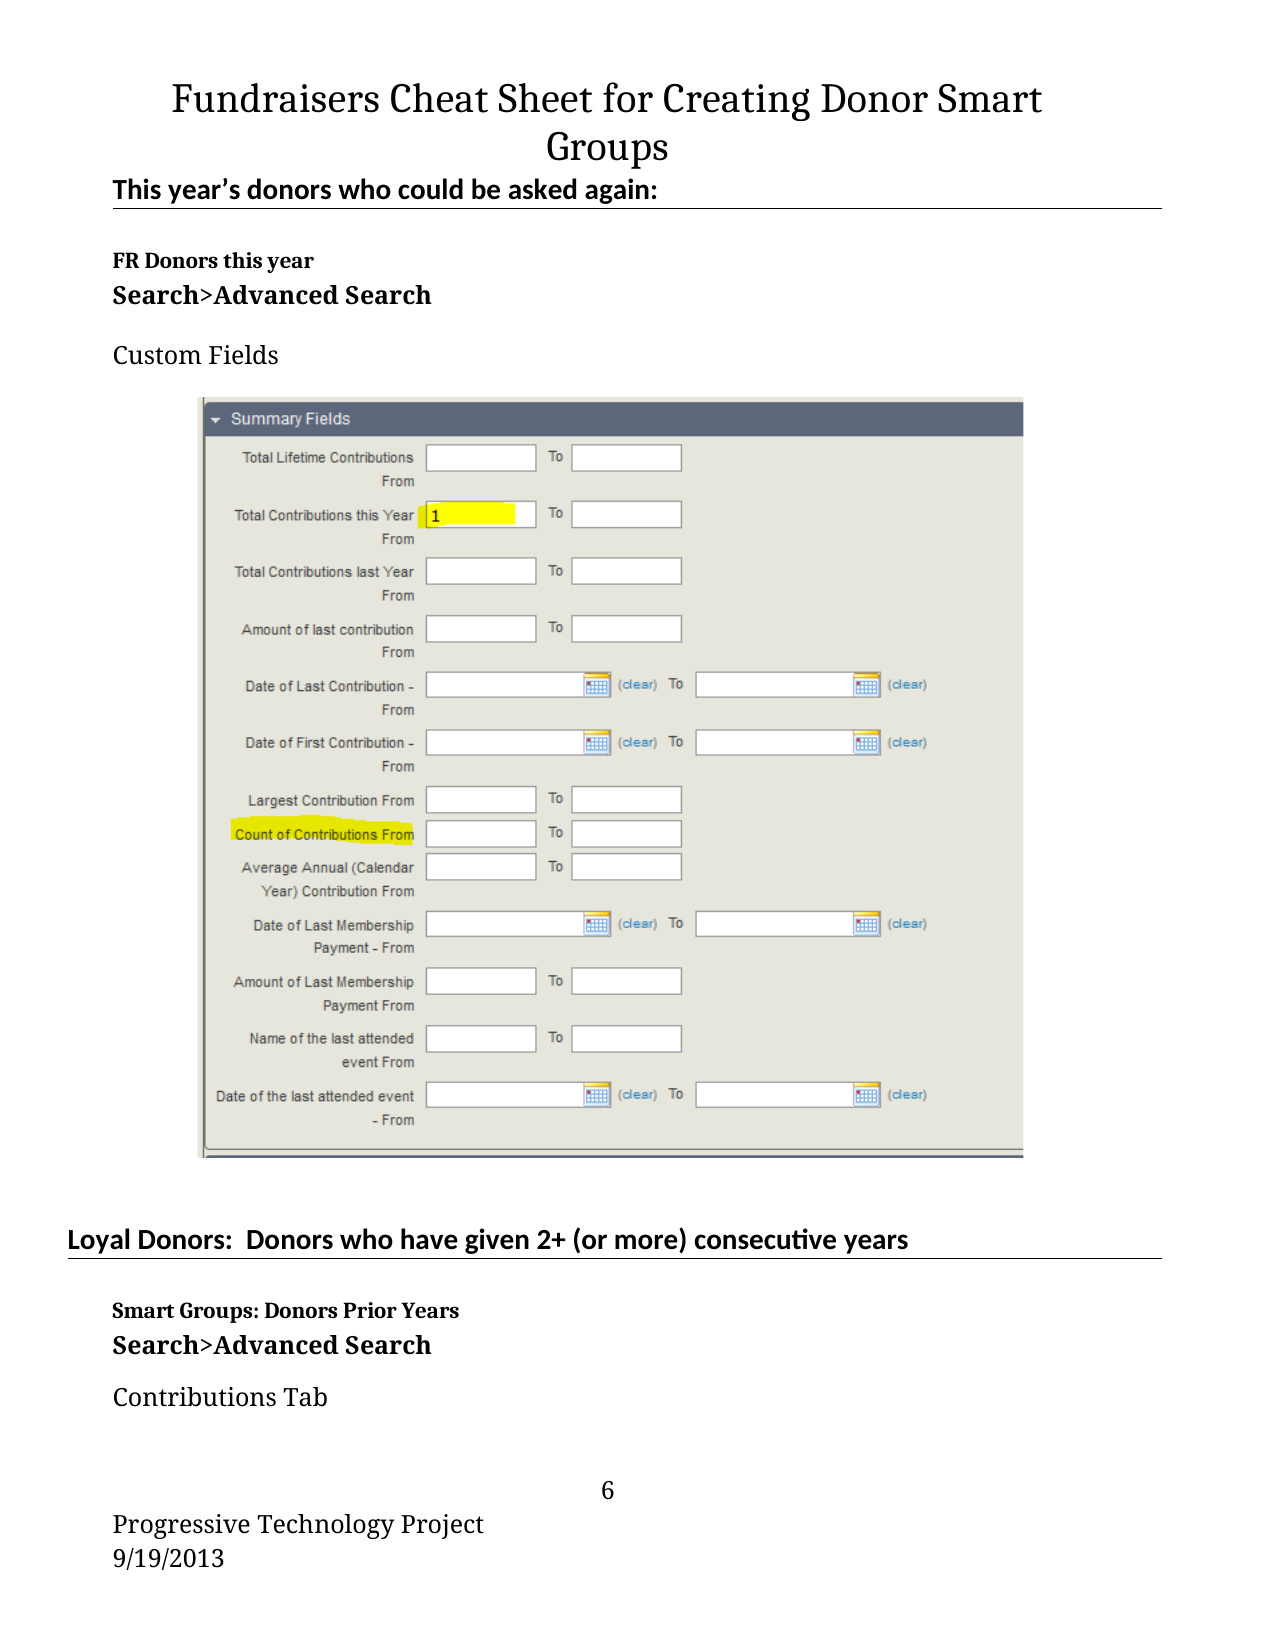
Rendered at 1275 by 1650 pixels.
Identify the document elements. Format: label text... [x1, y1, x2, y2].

text Contributions Tab [112, 1379, 1132, 1413]
subtitle Smart Groups: Donors Prior Years [112, 1298, 1102, 1324]
subtitle Loyal Donors: Donors who have given 2+ (or more) consecutive years [67, 1221, 1162, 1259]
text Custom Fields [112, 338, 1162, 372]
subtitle This year’s donors who could be asked again: [112, 171, 1162, 209]
subtitle FR Donors this year [112, 248, 1162, 274]
text Search>Advanced Search [112, 1328, 1102, 1362]
text Search>Advanced Search [112, 278, 1162, 312]
